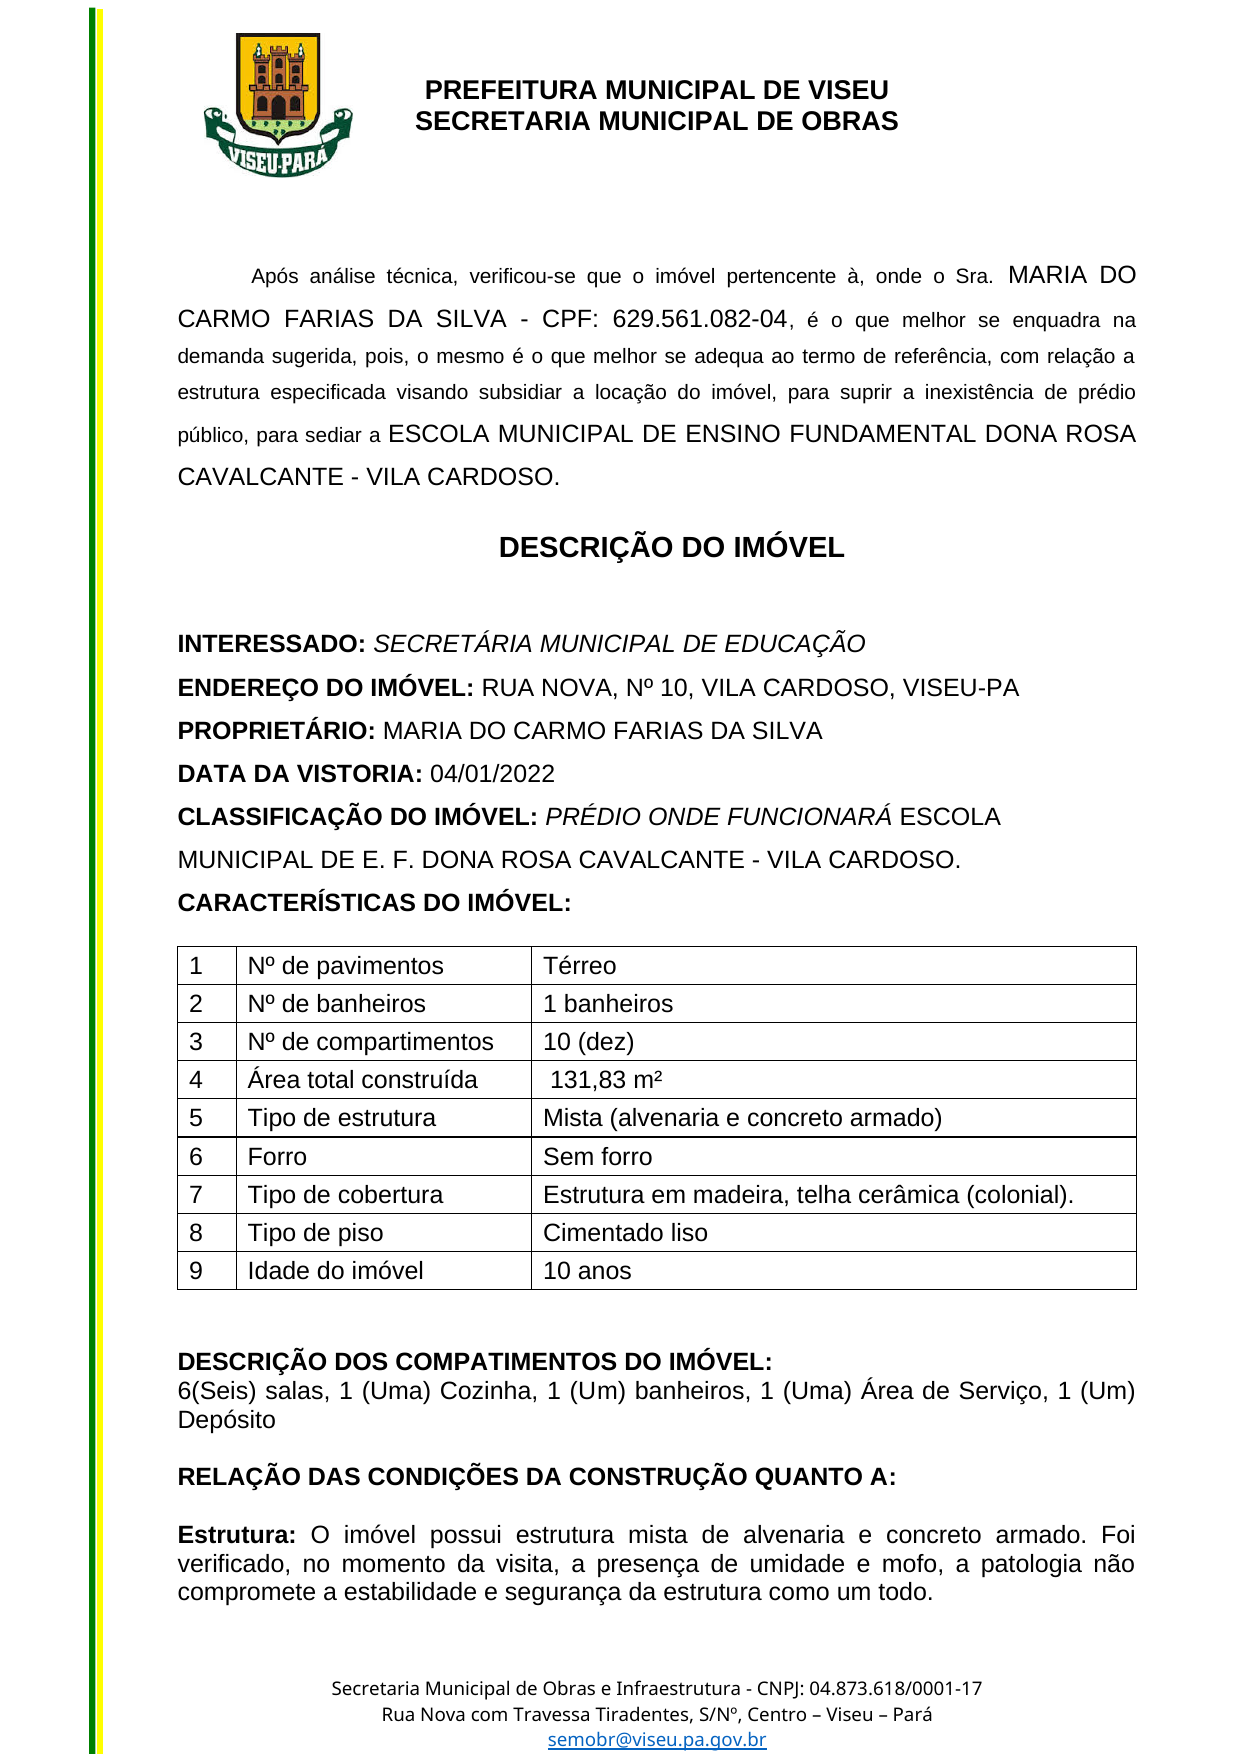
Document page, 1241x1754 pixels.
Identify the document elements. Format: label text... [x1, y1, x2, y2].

text DATA DA VISTORIA: 04/01/2022 [177, 759, 1137, 788]
text Estrutura: O imóvel possui estrutura mista de alvenaria e concreto armado. Foi verificado, no momento da visita, a presença de umidade e mofo, a patologia não compromete a estabilidade e segurança da estrutura como um todo. [177, 1520, 1137, 1606]
text Após análise técnica, verificou-se que o imóvel pertencente à, onde o Sra. MARIA DO CARMO FARIAS DA SILVA - CPF: 629.561.082-04, é o que melhor se enquadra na demanda sugerida, pois, o mesmo é o que melhor se adequa ao termo de referência, com relação a estrutura especificada visando subsidiar a locação do imóvel, para suprir a inexistência de prédio público, para sediar a ESCOLA MUNICIPAL DE ENSINO FUNDAMENTAL DONA ROSA CAVALCANTE - VILA CARDOSO. [177, 260, 1137, 490]
picture [203, 33, 354, 178]
table_cell 6 [178, 1138, 236, 1174]
table_cell 9 [178, 1252, 236, 1289]
table_cell Cimentado liso [532, 1214, 1136, 1251]
table_cell Nº de compartimentos [237, 1023, 531, 1060]
table_cell 1 banheiros [532, 985, 1136, 1022]
text 6(Seis) salas, 1 (Uma) Cozinha, 1 (Um) banheiros, 1 (Uma) Área de Serviço, 1 (Um) Depósito [177, 1376, 1137, 1434]
table_cell 2 [178, 985, 236, 1022]
table_cell 3 [178, 1023, 236, 1060]
table_cell Forro [237, 1138, 531, 1174]
text ENDEREÇO DO IMÓVEL: RUA NOVA, Nº 10, VILA CARDOSO, VISEU-PA [177, 673, 1137, 701]
subtitle DESCRIÇÃO DO IMÓVEL [177, 530, 1167, 563]
text CLASSIFICAÇÃO DO IMÓVEL: PRÉDIO ONDE FUNCIONARÁ ESCOLA MUNICIPAL DE E. F. DONA ROSA CAVALCANTE - VILA CARDOSO. [177, 802, 1137, 874]
table_cell Estrutura em madeira, telha cerâmica (colonial). [532, 1176, 1136, 1213]
text INTERESSADO: SECRETÁRIA MUNICIPAL DE EDUCAÇÃO [177, 629, 1137, 658]
table_header Nº de pavimentos [237, 947, 531, 984]
table_header Térreo [532, 947, 1136, 984]
table_cell Mista (alvenaria e concreto armado) [532, 1099, 1136, 1136]
table_cell Tipo de piso [237, 1214, 531, 1251]
table_cell 5 [178, 1099, 236, 1136]
table_cell 7 [178, 1176, 236, 1213]
table_cell Sem forro [532, 1138, 1136, 1174]
table_cell Idade do imóvel [237, 1252, 531, 1289]
text Relação das condições da construção quanto a: [177, 1462, 1137, 1491]
text Características do imóvel: [177, 888, 1137, 917]
table_cell Tipo de estrutura [237, 1099, 531, 1136]
table_cell 131,83 m² [532, 1061, 1136, 1098]
text DESCRIÇÃO DOS COMPATIMENTOS DO IMÓVEL: [177, 1347, 1137, 1376]
table_cell 10 (dez) [532, 1023, 1136, 1060]
text PROPRIETÁRIO: MARIA DO CARMO FARIAS DA SILVA [177, 716, 1137, 744]
table_cell Nº de banheiros [237, 985, 531, 1022]
table_cell 8 [178, 1214, 236, 1251]
table_cell 4 [178, 1061, 236, 1098]
table_cell 10 anos [532, 1252, 1136, 1289]
table_cell Tipo de cobertura [237, 1176, 531, 1213]
table_header 1 [178, 947, 236, 984]
table_cell Área total construída [237, 1061, 531, 1098]
